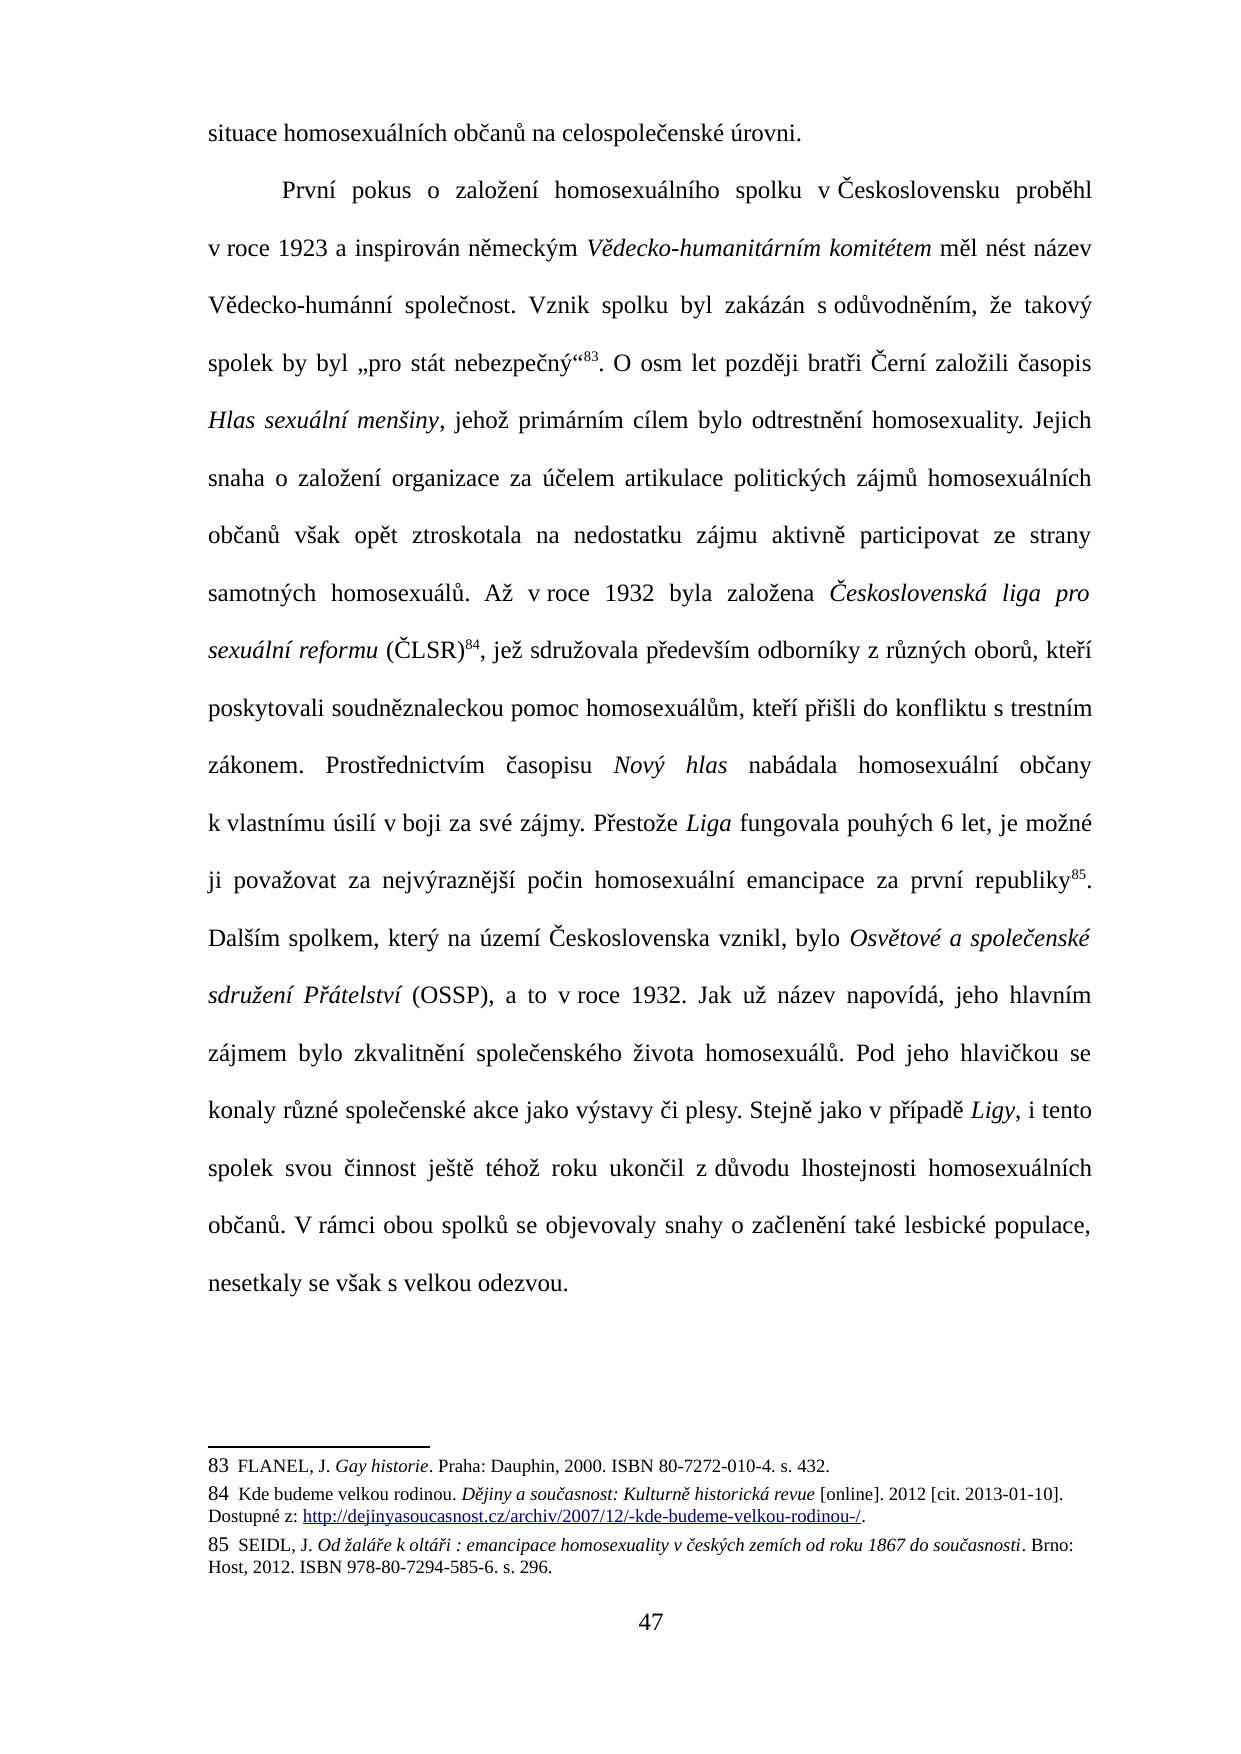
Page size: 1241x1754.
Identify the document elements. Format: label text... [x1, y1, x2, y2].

text První pokus o založení homosexuálního spolku v Československu proběhl v roce 1923 a inspirován německým Vědecko-humanitárním komitétem měl nést název Vědecko-humánní společnost. Vznik spolku byl zakázán s odůvodněním, že takový spolek by byl „pro stát nebezpečný“. O osm let později bratři Černí založili časopis Hlas sexuální menšiny, jehož primárním cílem bylo odtrestnění homosexuality. Jejich snaha o založení organizace za účelem artikulace politických zájmů homosexuálních občanů však opět ztroskotala na nedostatku zájmu aktivně participovat ze strany samotných homosexuálů. Až v roce 1932 byla založena Československá liga pro sexuální reformu (ČLSR), jež sdružovala především odborníky z různých oborů, kteří poskytovali soudněznaleckou pomoc homosexuálům, kteří přišli do konfliktu s trestním zákonem. Prostřednictvím časopisu Nový hlas nabádala homosexuální občany k vlastnímu úsilí v boji za své zájmy. Přestože Liga fungovala pouhých 6 let, je možné ji považovat za nejvýraznější počin homosexuální emancipace za první republiky. Dalším spolkem, který na území Československa vznikl, bylo Osvětové a společenské sdružení Přátelství (OSSP), a to v roce 1932. Jak už název napovídá, jeho hlavním zájmem bylo zkvalitnění společenského života homosexuálů. Pod jeho hlavičkou se konaly různé společenské akce jako výstavy či plesy. Stejně jako v případě Ligy, i tento spolek svou činnost ještě téhož roku ukončil z důvodu lhostejnosti homosexuálních občanů. V rámci obou spolků se objevovaly snahy o začlenění také lesbické populace, nesetkaly se však s velkou odezvou. [208, 161, 1092, 1297]
text SEIDL, J. Od žaláře k oltáři : emancipace homosexuality v českých zemích od roku 1867 do současnosti. Brno: Host, 2012. ISBN 978-80-7294-585-6. s. 296. [208, 1532, 1094, 1578]
text FLANEL, J. Gay historie. Praha: Dauphin, 2000. ISBN 80-7272-010-4. s. 432. [208, 1453, 1094, 1477]
text situace homosexuálních občanů na celospolečenské úrovni. [208, 118, 1092, 147]
text Kde budeme velkou rodinou. Dějiny a současnost: Kulturně historická revue [online]. 2012 [cit. 2013-01-10]. Dostupné z: http://dejinyasoucasnost.cz/archiv/2007/12/-kde-budeme-velkou-rodinou-/. [208, 1480, 1094, 1526]
